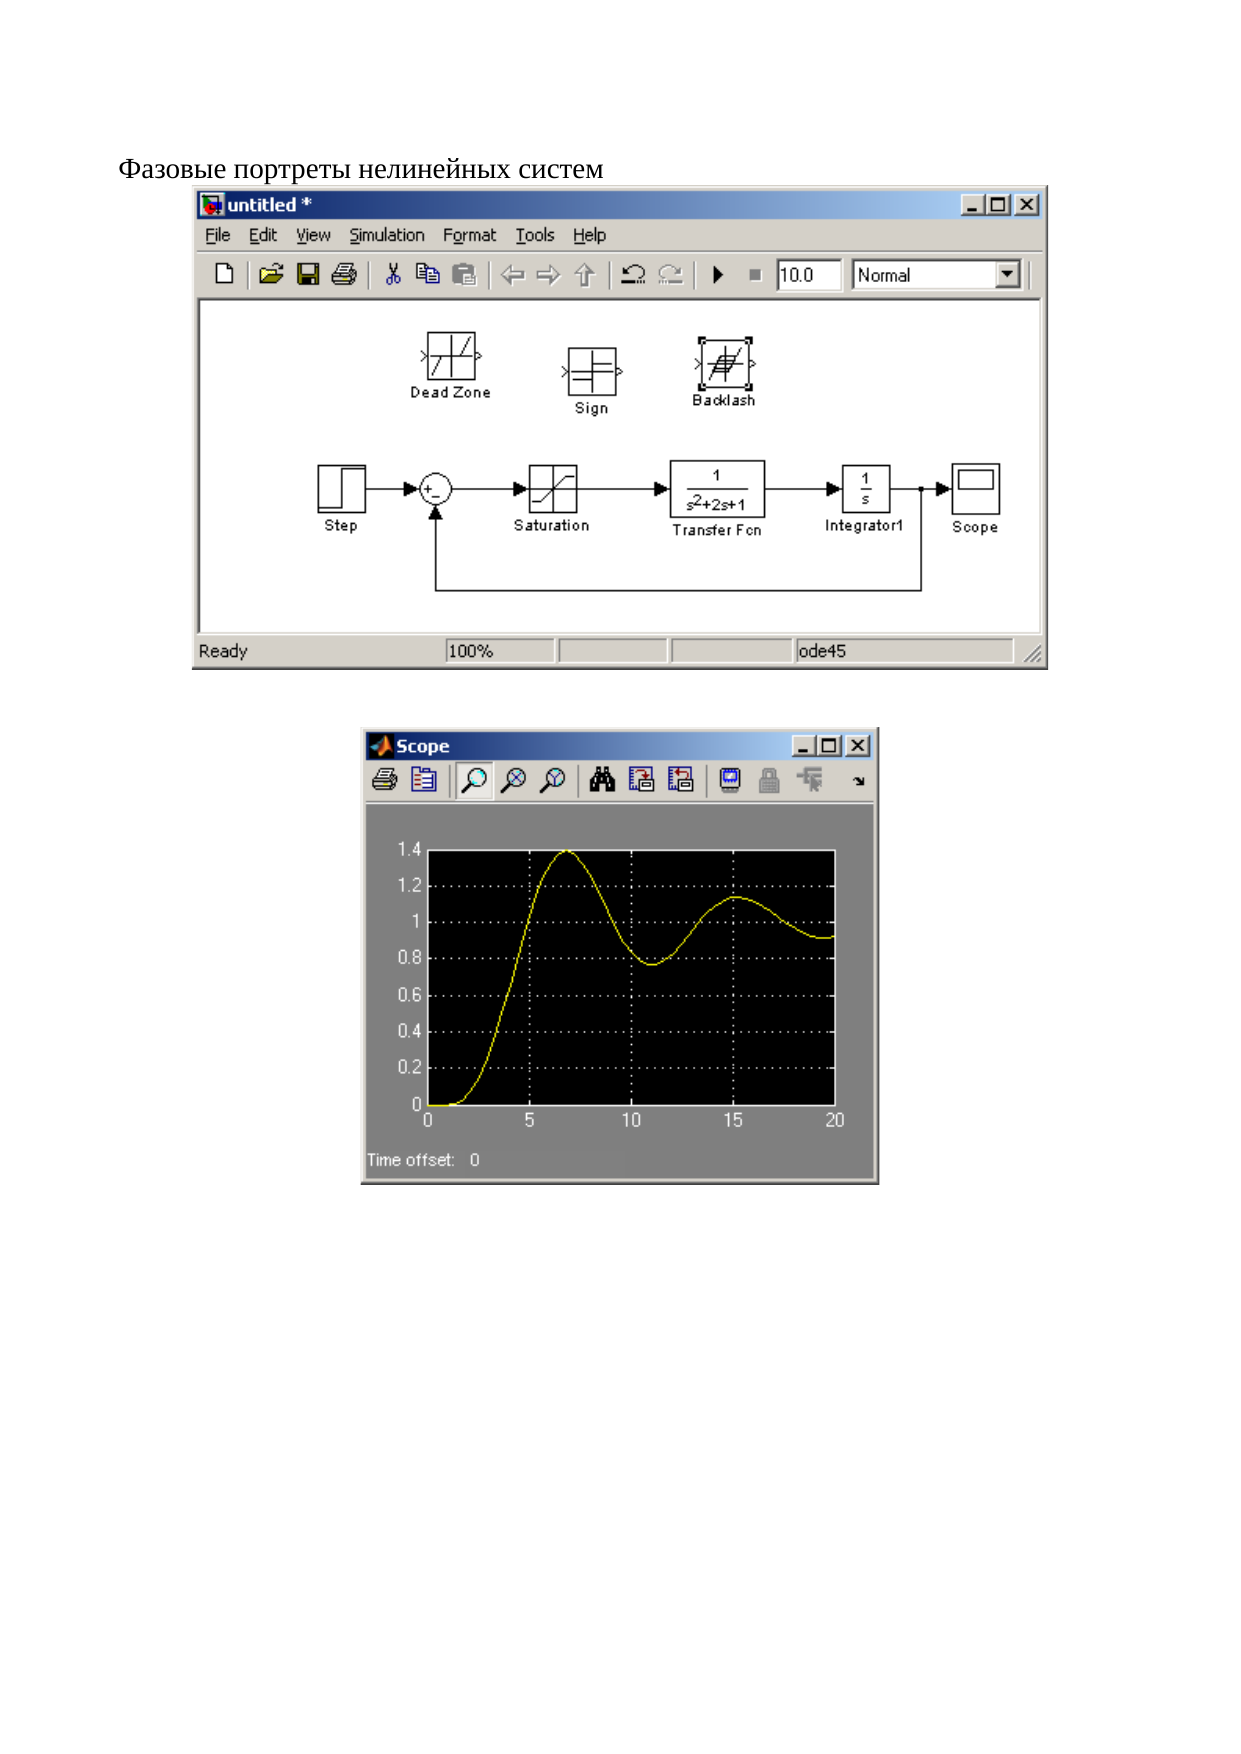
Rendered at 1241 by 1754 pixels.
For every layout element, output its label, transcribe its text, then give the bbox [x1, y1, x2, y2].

picture [360, 727, 880, 1185]
text Фазовые портреты нелинейных систем [118, 152, 1122, 185]
picture [191, 185, 1049, 670]
